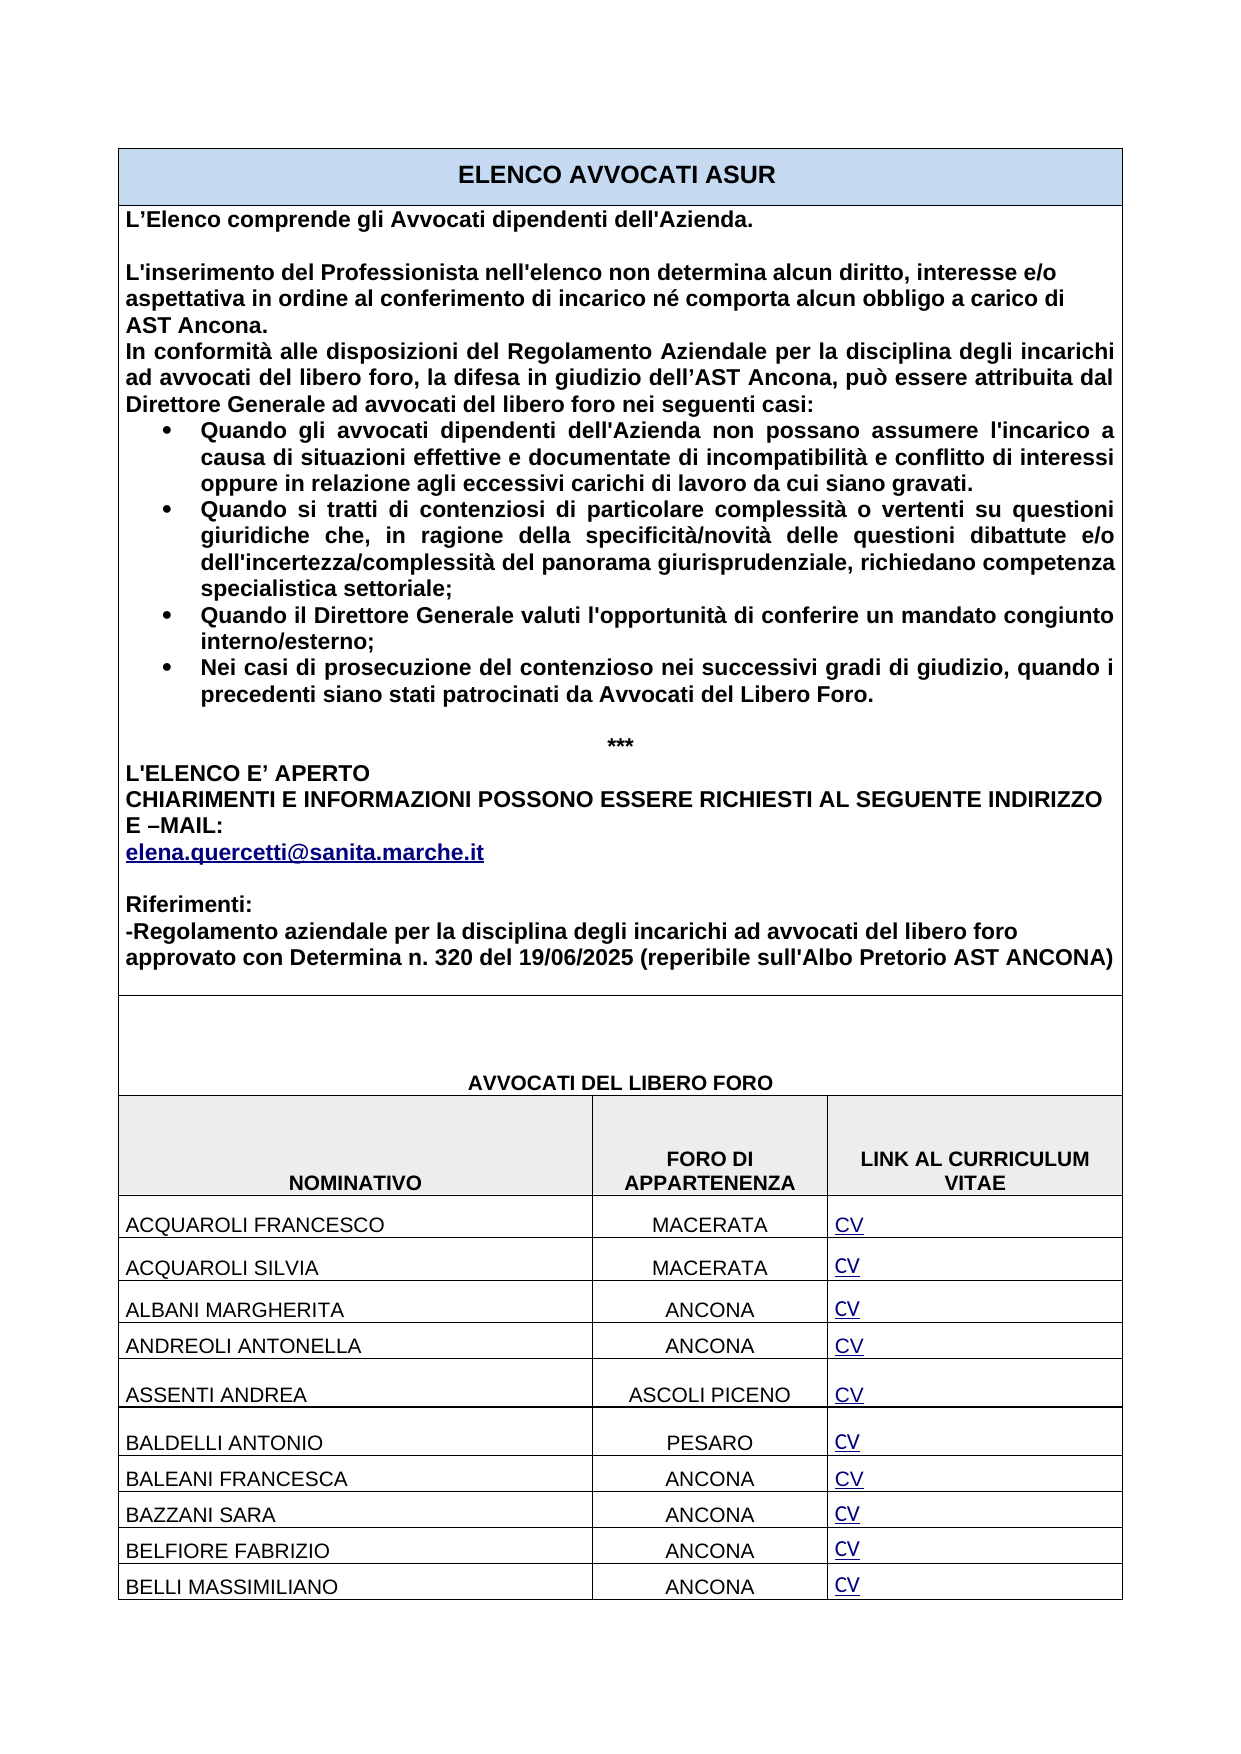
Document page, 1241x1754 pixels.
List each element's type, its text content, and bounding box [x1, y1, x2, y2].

table_cell MACERATA [593, 1238, 827, 1279]
table_cell BELFIORE FABRIZIO [119, 1528, 592, 1563]
table_cell LINK AL CURRICULUM VITAE [828, 1096, 1122, 1194]
table_cell BALDELLI ANTONIO [119, 1408, 592, 1455]
table_cell NOMINATIVO [119, 1096, 592, 1194]
table_cell ANCONA [593, 1528, 827, 1563]
table_cell CV [828, 1359, 1122, 1406]
table_cell CV [828, 1492, 1122, 1527]
table_cell CV [828, 1281, 1122, 1322]
table_cell ACQUAROLI SILVIA [119, 1238, 592, 1279]
table_cell BELLI MASSIMILIANO [119, 1564, 592, 1598]
table_cell CV [828, 1408, 1122, 1455]
table_cell L’Elenco comprende gli Avvocati dipendenti dell'Azienda. L'inserimento del Professionista nell'elenco non determina alcun diritto, interesse e/o aspettativa in ordine al conferimento di incarico né comporta alcun obbligo a carico di AST Ancona. In conformità alle disposizioni del Regolamento Aziendale per la disciplina degli incarichi ad avvocati del libero foro, la difesa in giudizio dell’AST Ancona, può essere attribuita dal Direttore Generale ad avvocati del libero foro nei seguenti casi: Quando gli avvocati dipendenti dell'Azienda non possano assumere l'incarico a causa di situazioni effettive e documentate di incompatibilità e conflitto di interessi oppure in relazione agli eccessivi carichi di lavoro da cui siano gravati. Quando si tratti di contenziosi di particolare complessità o vertenti su questioni giuridiche che, in ragione della specificità/novità delle questioni dibattute e/o dell'incertezza/complessità del panorama giurisprudenziale, richiedano competenza specialistica settoriale; Quando il Direttore Generale valuti l'opportunità di conferire un mandato congiunto interno/esterno; Nei casi di prosecuzione del contenzioso nei successivi gradi di giudizio, quando i precedenti siano stati patrocinati da Avvocati del Libero Foro. *** L'ELENCO E’ APERTO CHIARIMENTI E INFORMAZIONI POSSONO ESSERE RICHIESTI AL SEGUENTE INDIRIZZO E –MAIL: elena.quercetti@sanita.marche.it Riferimenti: -Regolamento aziendale per la disciplina degli incarichi ad avvocati del libero foro approvato con Determina n. 320 del 19/06/2025 (reperibile sull'Albo Pretorio AST ANCONA) [119, 206, 1122, 994]
table_cell CV [828, 1528, 1122, 1563]
table_cell MACERATA [593, 1196, 827, 1237]
table_cell ANCONA [593, 1564, 827, 1598]
table_cell AVVOCATI DEL LIBERO FORO [119, 996, 1122, 1094]
table_cell BAZZANI SARA [119, 1492, 592, 1527]
table_cell ANCONA [593, 1456, 827, 1491]
table_cell FORO DI APPARTENENZA [593, 1096, 827, 1194]
table_cell ANCONA [593, 1281, 827, 1322]
table_cell CV [828, 1456, 1122, 1491]
table_cell ASSENTI ANDREA [119, 1359, 592, 1406]
table_cell ANDREOLI ANTONELLA [119, 1323, 592, 1358]
table_cell ANCONA [593, 1492, 827, 1527]
table_cell CV [828, 1564, 1122, 1598]
table_cell CV [828, 1238, 1122, 1279]
table_cell ASCOLI PICENO [593, 1359, 827, 1406]
table_cell ACQUAROLI FRANCESCO [119, 1196, 592, 1237]
table_cell CV [828, 1323, 1122, 1358]
table_header ELENCO AVVOCATI ASUR [119, 149, 1122, 205]
table_cell ALBANI MARGHERITA [119, 1281, 592, 1322]
table_cell ANCONA [593, 1323, 827, 1358]
table_cell PESARO [593, 1408, 827, 1455]
table_cell BALEANI FRANCESCA [119, 1456, 592, 1491]
table_cell CV [828, 1196, 1122, 1237]
